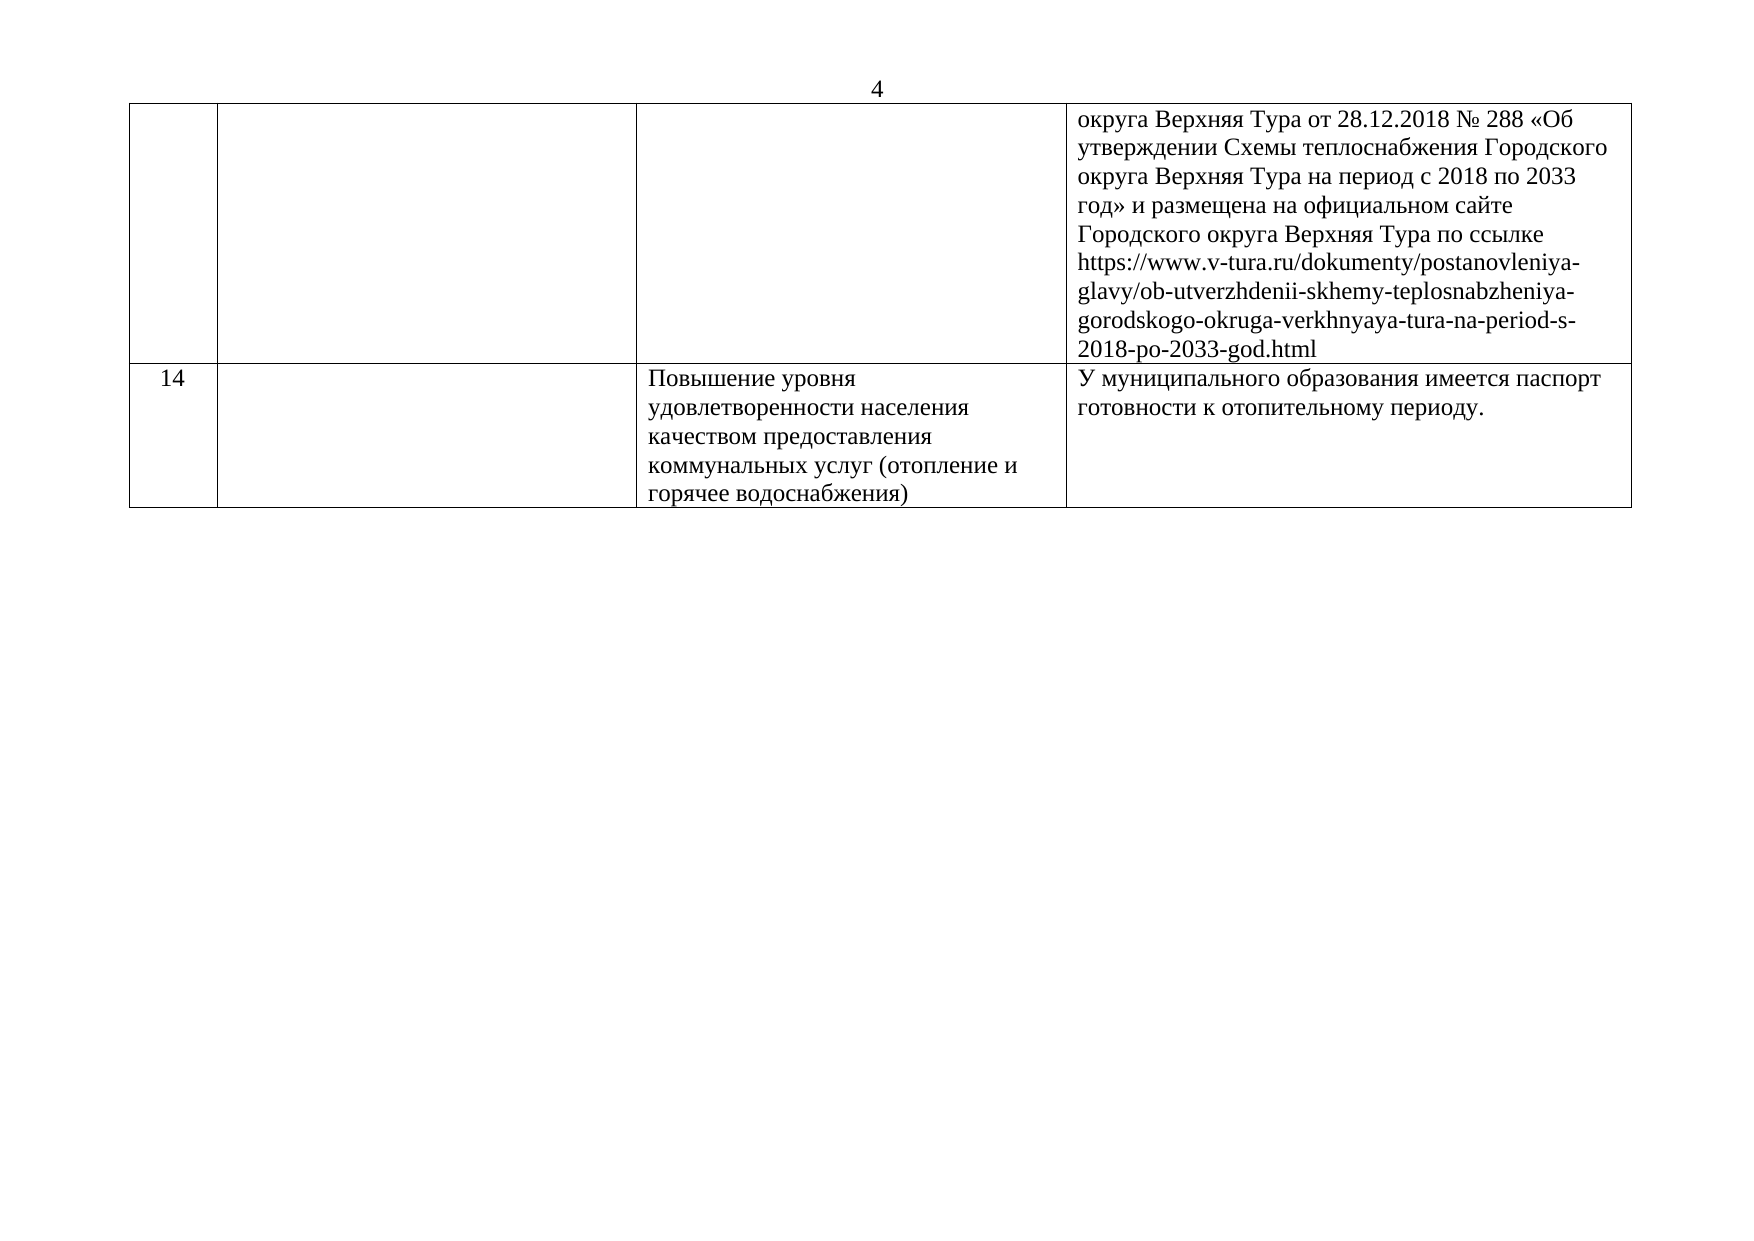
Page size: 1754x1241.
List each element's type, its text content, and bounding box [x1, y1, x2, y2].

table_cell [130, 104, 217, 362]
table_cell [637, 104, 1066, 362]
table_cell 14 [130, 364, 217, 507]
table_cell У муниципального образования имеется паспорт готовности к отопительному периоду. [1067, 364, 1631, 507]
table_cell округа Верхняя Тура от 28.12.2018 № 288 «Об утверждении Схемы теплоснабжения Городского округа Верхняя Тура на период с 2018 по 2033 год» и размещена на официальном сайте Городского округа Верхняя Тура по ссылке https://www.v-tura.ru/dokumenty/postanovleniya-glavy/ob-utverzhdenii-skhemy-teplosnabzheniya-gorodskogo-okruga-verkhnyaya-tura-na-period-s-2018-po-2033-god.html [1067, 104, 1631, 362]
table_cell [218, 104, 636, 362]
table_cell Повышение уровня удовлетворенности населения качеством предоставления коммунальных услуг (отопление и горячее водоснабжения) [637, 364, 1066, 507]
table_cell [218, 364, 636, 507]
